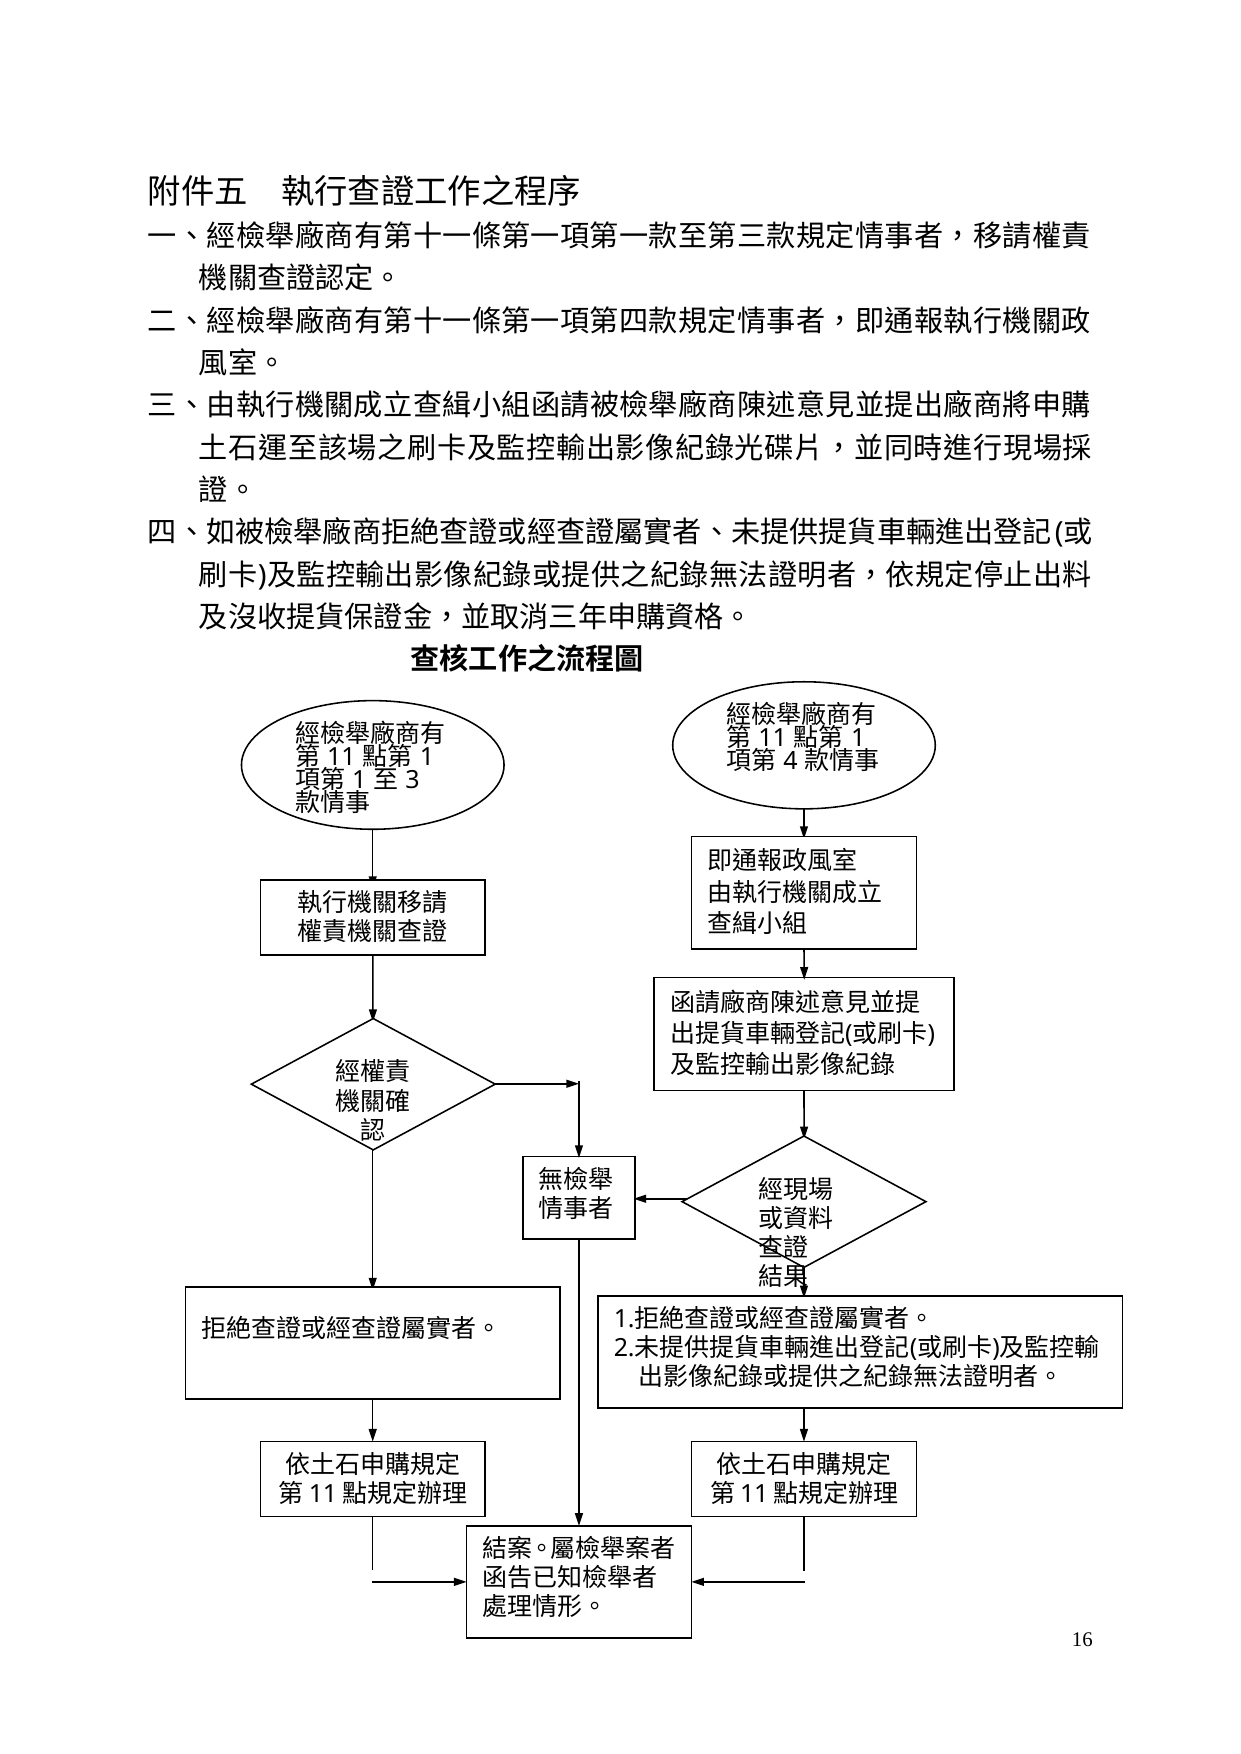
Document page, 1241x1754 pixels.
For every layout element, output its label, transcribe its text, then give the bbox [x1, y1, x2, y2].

text 附件五 執行查證工作之程序 [148, 164, 1097, 213]
text 1.拒絶查證或經查證屬實者。 [613, 1304, 1107, 1333]
text 依土石申購規定第11點規定辦理 [707, 1450, 901, 1508]
text 四、如被檢舉廠商拒絶查證或經查證屬實者、未提供提貨車輛進出登記(或刷卡)及監控輸出影像紀錄或提供之紀錄無法證明者，依規定停止出料及沒收提貨保證金，並取消三年申購資格。 [148, 509, 1092, 636]
text 權責機關查證 [276, 917, 469, 947]
text 由執行機關成立查緝小組 [707, 876, 901, 938]
text 無檢舉情事者 [538, 1165, 619, 1223]
text 三、由執行機關成立查緝小組函請被檢舉廠商陳述意見並提出廠商將申購土石運至該場之刷卡及監控輸出影像紀錄光碟片，並同時進行現場採證。 [148, 382, 1092, 509]
text 查核工作之流程圖 [148, 636, 1092, 677]
text 依土石申購規定第11點規定辦理 [276, 1450, 469, 1508]
text 二、經檢舉廠商有第十一條第一項第四款規定情事者，即通報執行機關政風室。 [148, 297, 1092, 382]
text 一、經檢舉廠商有第十一條第一項第一款至第三款規定情事者，移請權責機關查證認定。 [148, 213, 1092, 297]
text 函請廠商陳述意見並提出提貨車輛登記(或刷卡)及監控輸出影像紀錄 [670, 986, 938, 1080]
text 執行機關移請 [276, 888, 469, 917]
text 2.未提供提貨車輛進出登記(或刷卡)及監控輸出影像紀錄或提供之紀錄無法證明者。 [613, 1333, 1107, 1392]
text 結案。屬檢舉案者函告已知檢舉者處理情形。 [482, 1534, 676, 1621]
text 拒絶查證或經查證屬實者。 [201, 1314, 544, 1343]
text 即通報政風室 [707, 845, 901, 876]
